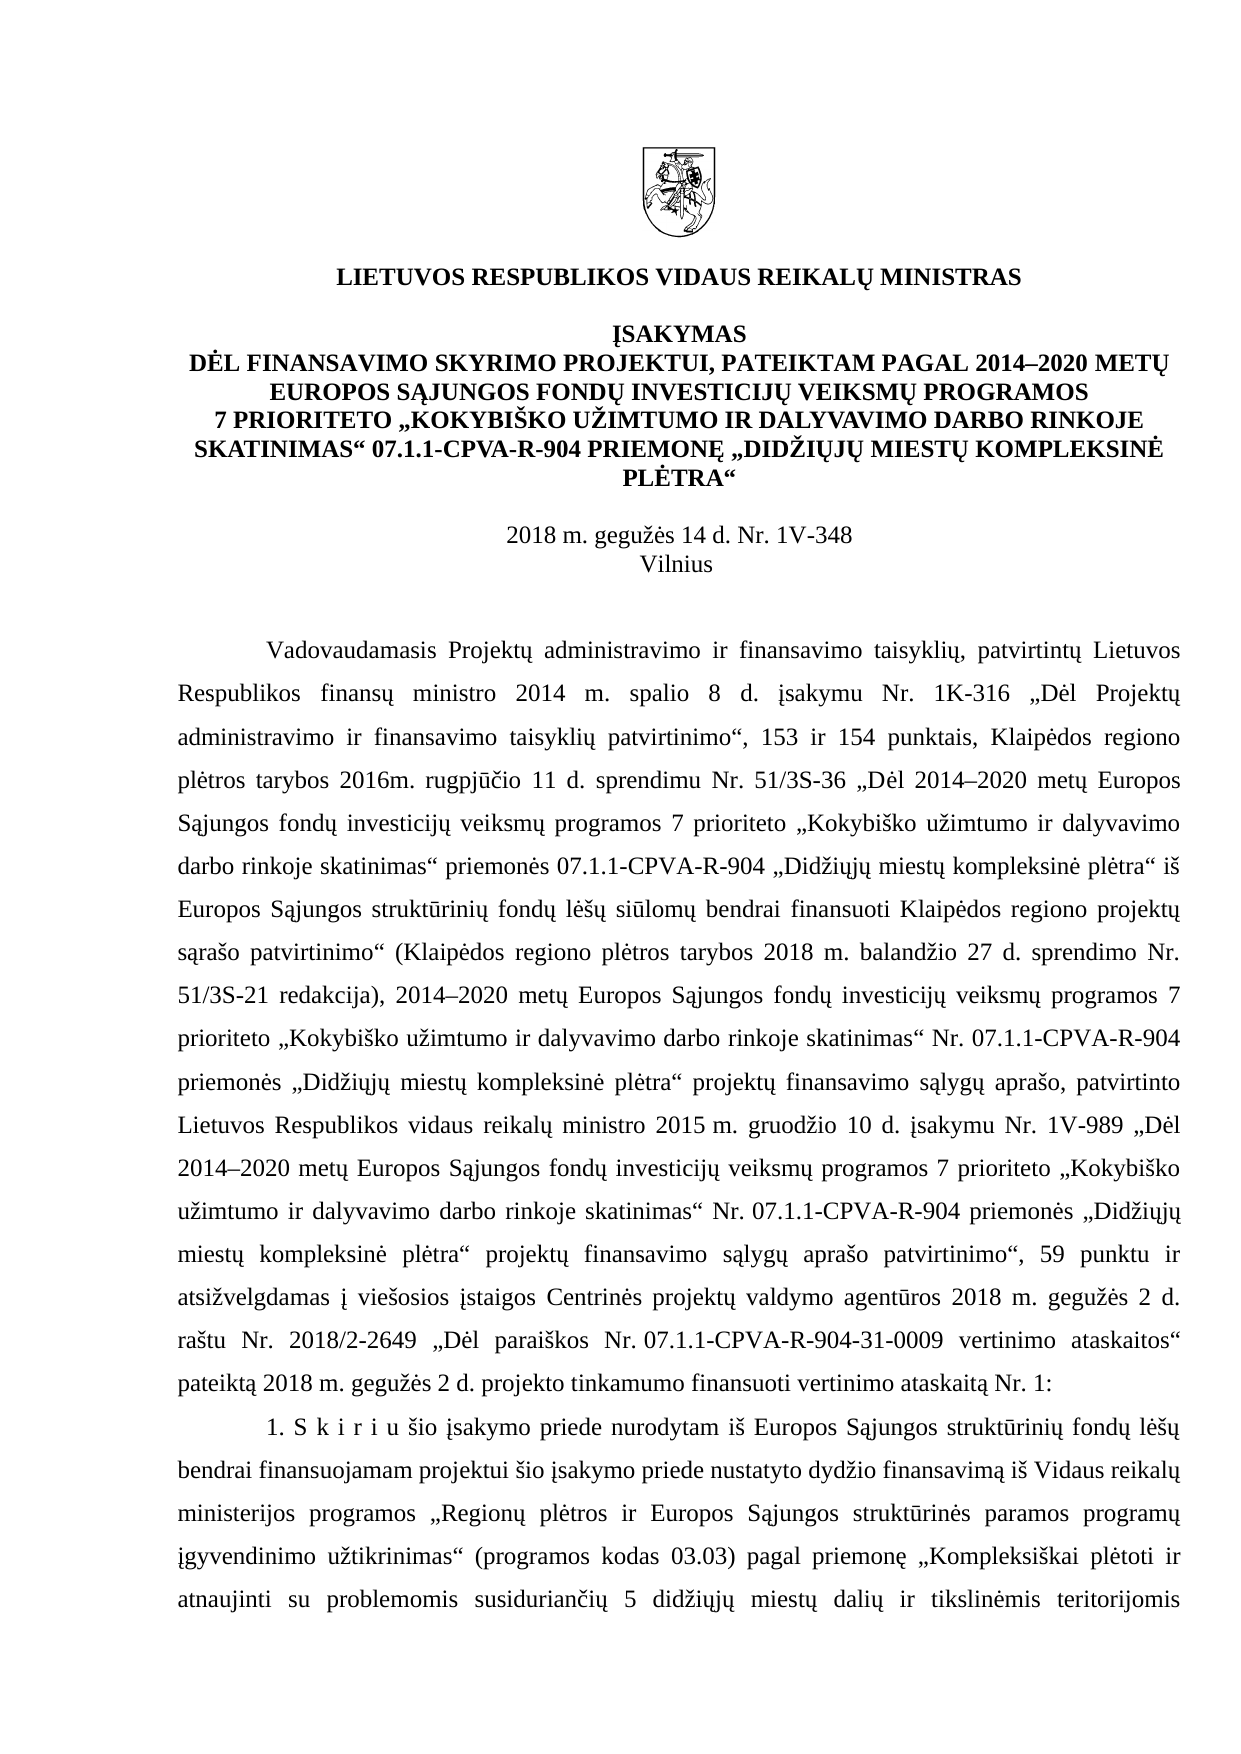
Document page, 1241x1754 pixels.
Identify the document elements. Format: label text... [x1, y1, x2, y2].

text 1. S k i r i u šio įsakymo priede nurodytam iš Europos Sąjungos struktūrinių fondų lėšų bendrai finansuojamam projektui šio įsakymo priede nustatyto dydžio finansavimą iš Vidaus reikalų ministerijos programos „Regionų plėtros ir Europos Sąjungos struktūrinės paramos programų įgyvendinimo užtikrinimas“ (programos kodas 03.03) pagal priemonę „Kompleksiškai plėtoti ir atnaujinti su problemomis susiduriančių 5 didžiųjų miestų dalių ir tikslinėmis teritorijomis [177, 1412, 1181, 1613]
text LIETUVOS RESPUBLIKOS VIDAUS REIKALŲ MINISTRAS [177, 262, 1181, 290]
text ĮSAKYMAS [177, 319, 1181, 348]
text 2018 m. gegužės 14 d. Nr. 1V-348 [177, 520, 1181, 549]
text Vilnius [177, 549, 1181, 578]
text Vadovaudamasis Projektų administravimo ir finansavimo taisyklių, patvirtintų Lietuvos Respublikos finansų ministro 2014 m. spalio 8 d. įsakymu Nr. 1K-316 „Dėl Projektų administravimo ir finansavimo taisyklių patvirtinimo“, 153 ir 154 punktais, Klaipėdos regiono plėtros tarybos 2016m. rugpjūčio 11 d. sprendimu Nr. 51/3S-36 „Dėl 2014–2020 metų Europos Sąjungos fondų investicijų veiksmų programos 7 prioriteto „Kokybiško užimtumo ir dalyvavimo darbo rinkoje skatinimas“ priemonės 07.1.1-CPVA-R-904 „Didžiųjų miestų kompleksinė plėtra“ iš Europos Sąjungos struktūrinių fondų lėšų siūlomų bendrai finansuoti Klaipėdos regiono projektų sąrašo patvirtinimo“ (Klaipėdos regiono plėtros tarybos 2018 m. balandžio 27 d. sprendimo Nr. 51/3S-21 redakcija), 2014–2020 metų Europos Sąjungos fondų investicijų veiksmų programos 7 prioriteto „Kokybiško užimtumo ir dalyvavimo darbo rinkoje skatinimas“ Nr. 07.1.1-CPVA-R-904 priemonės „Didžiųjų miestų kompleksinė plėtra“ projektų finansavimo sąlygų aprašo, patvirtinto Lietuvos Respublikos vidaus reikalų ministro 2015 m. gruodžio 10 d. įsakymu Nr. 1V-989 „Dėl 2014–2020 metų Europos Sąjungos fondų investicijų veiksmų programos 7 prioriteto „Kokybiško užimtumo ir dalyvavimo darbo rinkoje skatinimas“ Nr. 07.1.1-CPVA-R-904 priemonės „Didžiųjų miestų kompleksinė plėtra“ projektų finansavimo sąlygų aprašo patvirtinimo“, 59 punktu ir atsižvelgdamas į viešosios įstaigos Centrinės projektų valdymo agentūros 2018 m. gegužės 2 d. raštu Nr. 2018/2-2649 „Dėl paraiškos Nr. 07.1.1-CPVA-R-904-31-0009 vertinimo ataskaitos“ pateiktą 2018 m. gegužės 2 d. projekto tinkamumo finansuoti vertinimo ataskaitą Nr. 1: [177, 635, 1181, 1397]
text DĖL FINANSAVIMO SKYRIMO PROJEKTUI, PATEIKTAM PAGAL 2014–2020 METŲ EUROPOS SĄJUNGOS FONDŲ INVESTICIJŲ VEIKSMŲ PROGRAMOS 7 PRIORITETO „KOKYBIŠKO UŽIMTUMO IR DALYVAVIMO DARBO RINKOJE SKATINIMAS“ 07.1.1-CPVA-R-904 PRIEMONĘ „DIDŽIŲJŲ MIESTŲ KOMPLEKSINĖ PLĖTRA“ [177, 348, 1181, 492]
